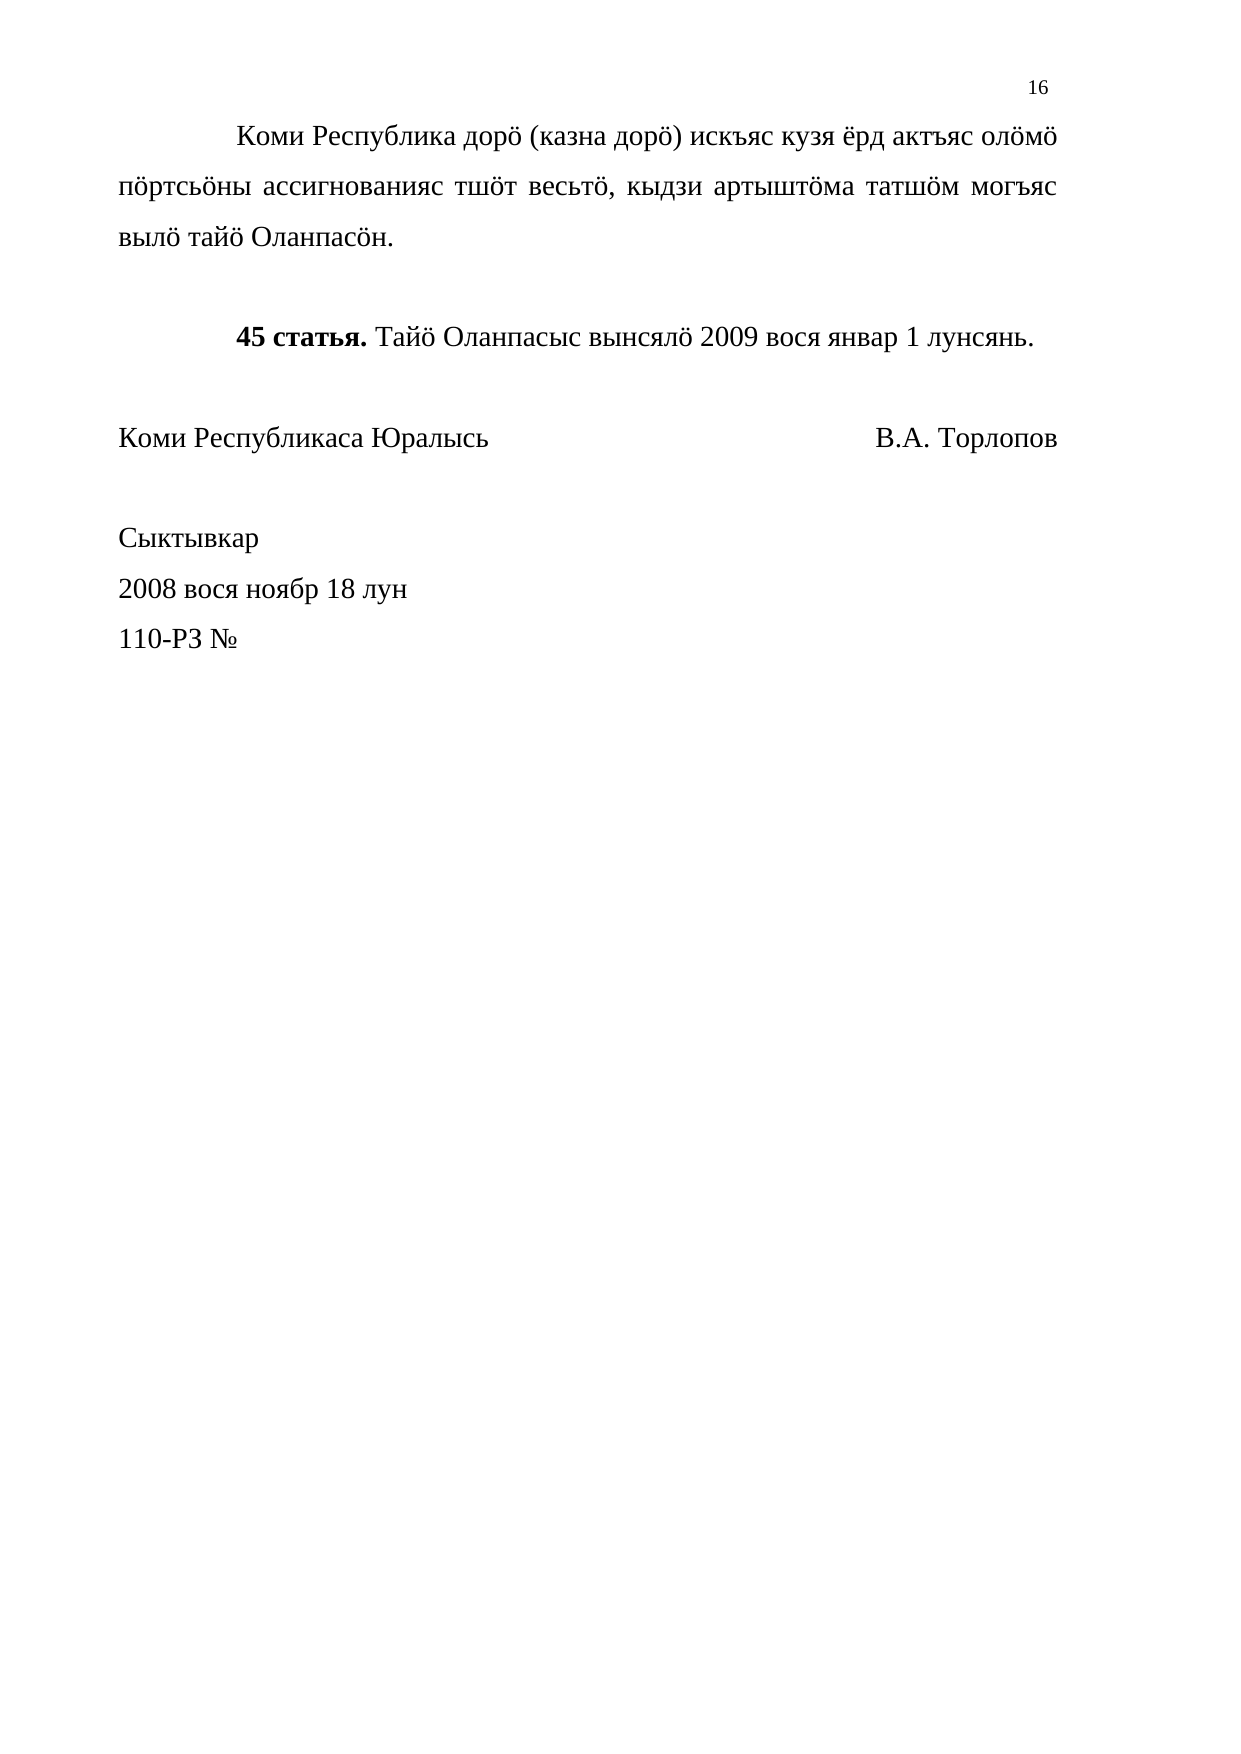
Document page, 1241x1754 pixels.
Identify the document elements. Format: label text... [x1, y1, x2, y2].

text 110-РЗ № [118, 621, 1058, 655]
text Сыктывкар [118, 521, 1058, 554]
text 2008 вося ноябр 18 лун [118, 571, 1058, 604]
text Коми Республикаса Юралысь В.А. Торлопов [118, 420, 1058, 453]
text 45 статья. Тайö Оланпасыс вынсялö 2009 вося январ 1 лунсянь. [118, 319, 1058, 353]
text Коми Республика дорö (казна дорö) искъяс кузя ёрд актъяс олöмö пöртсьöны ассигнованияс тшöт весьтö, кыдзи артыштöма татшöм могъяс вылö тайö Оланпасöн. [118, 118, 1058, 252]
